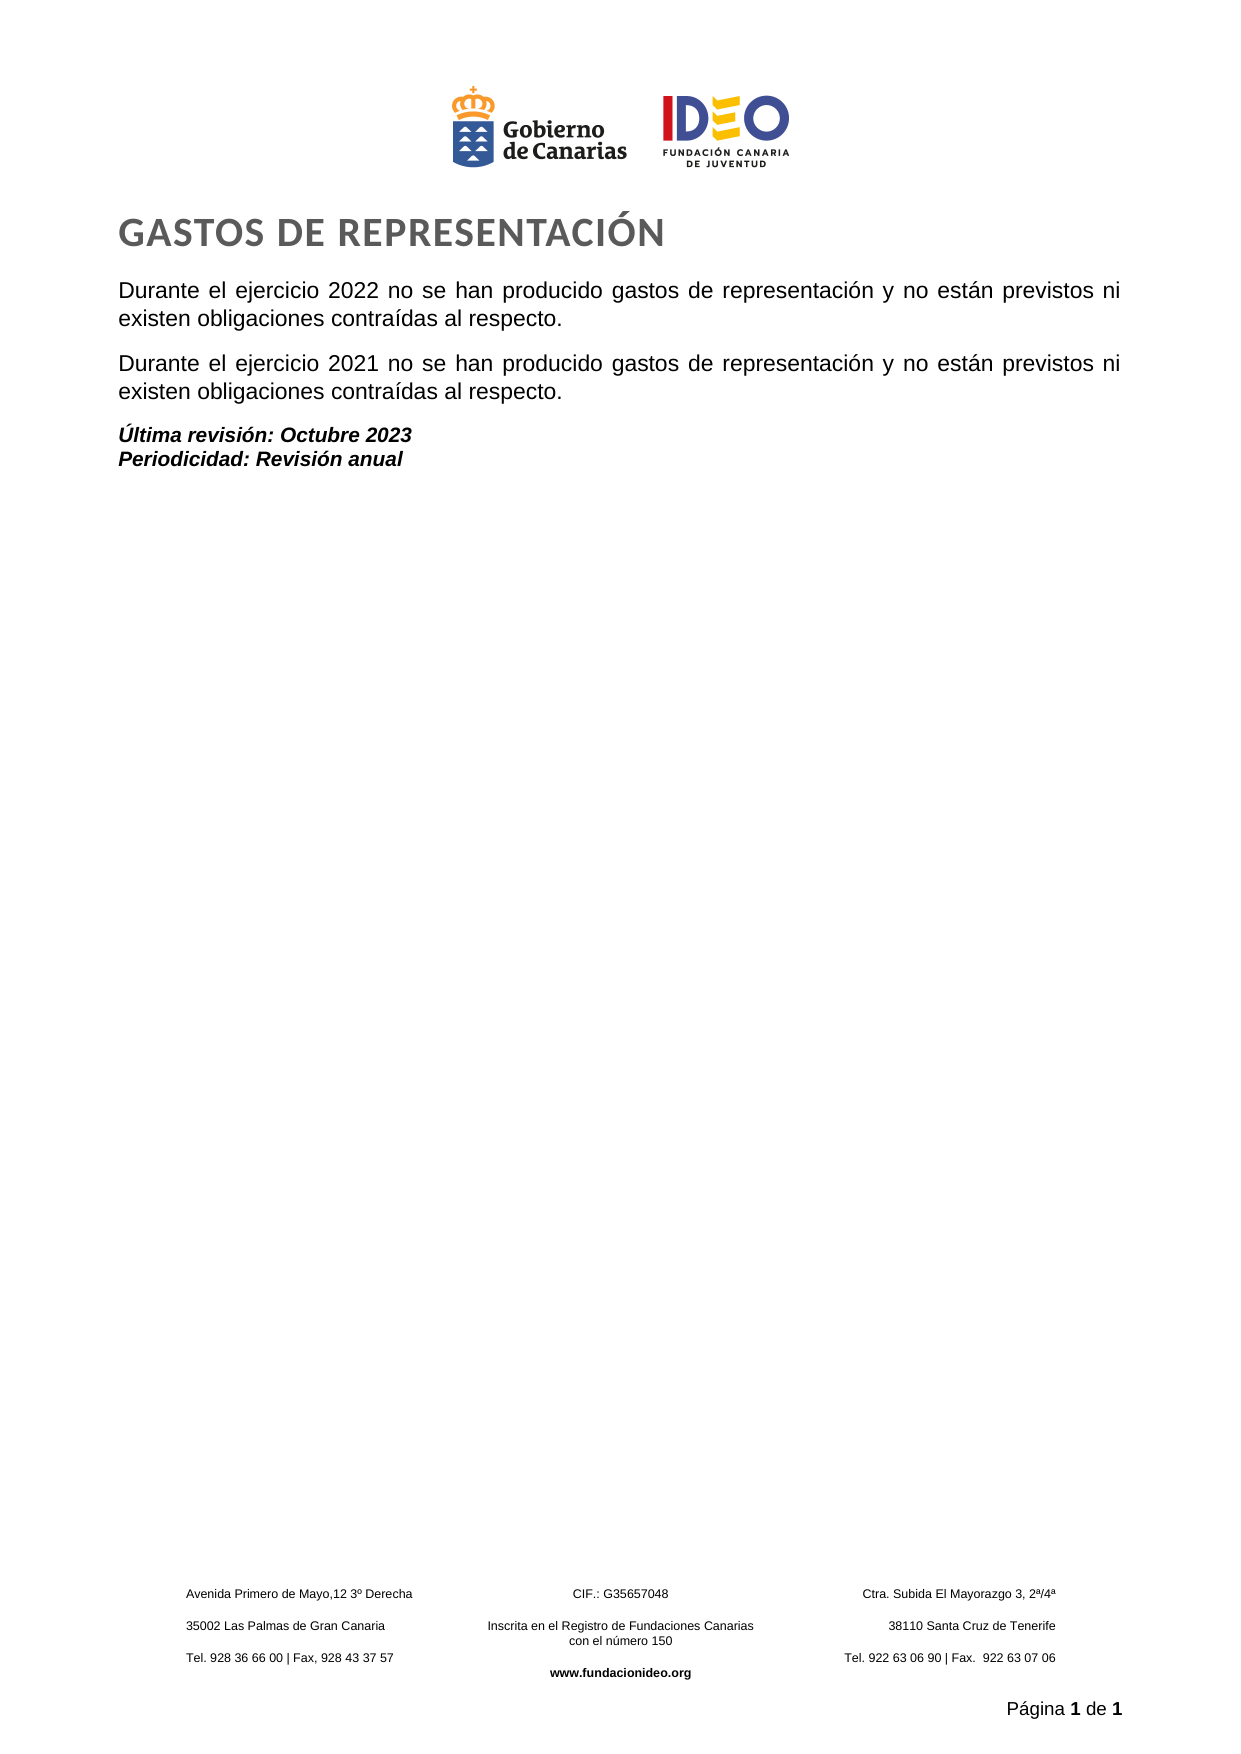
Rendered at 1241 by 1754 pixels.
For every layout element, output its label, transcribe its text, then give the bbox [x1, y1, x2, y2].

text Durante el ejercicio 2021 no se han producido gastos de representación y no están previstos ni existen obligaciones contraídas al respecto. [118, 349, 1122, 404]
text Durante el ejercicio 2022 no se han producido gastos de representación y no están previstos ni existen obligaciones contraídas al respecto. [118, 277, 1122, 331]
text GASTOS DE REPRESENTACIÓN [118, 202, 1122, 256]
text Periodicidad: Revisión anual [118, 446, 1122, 470]
text Última revisión: Octubre 2023 [118, 422, 1122, 446]
